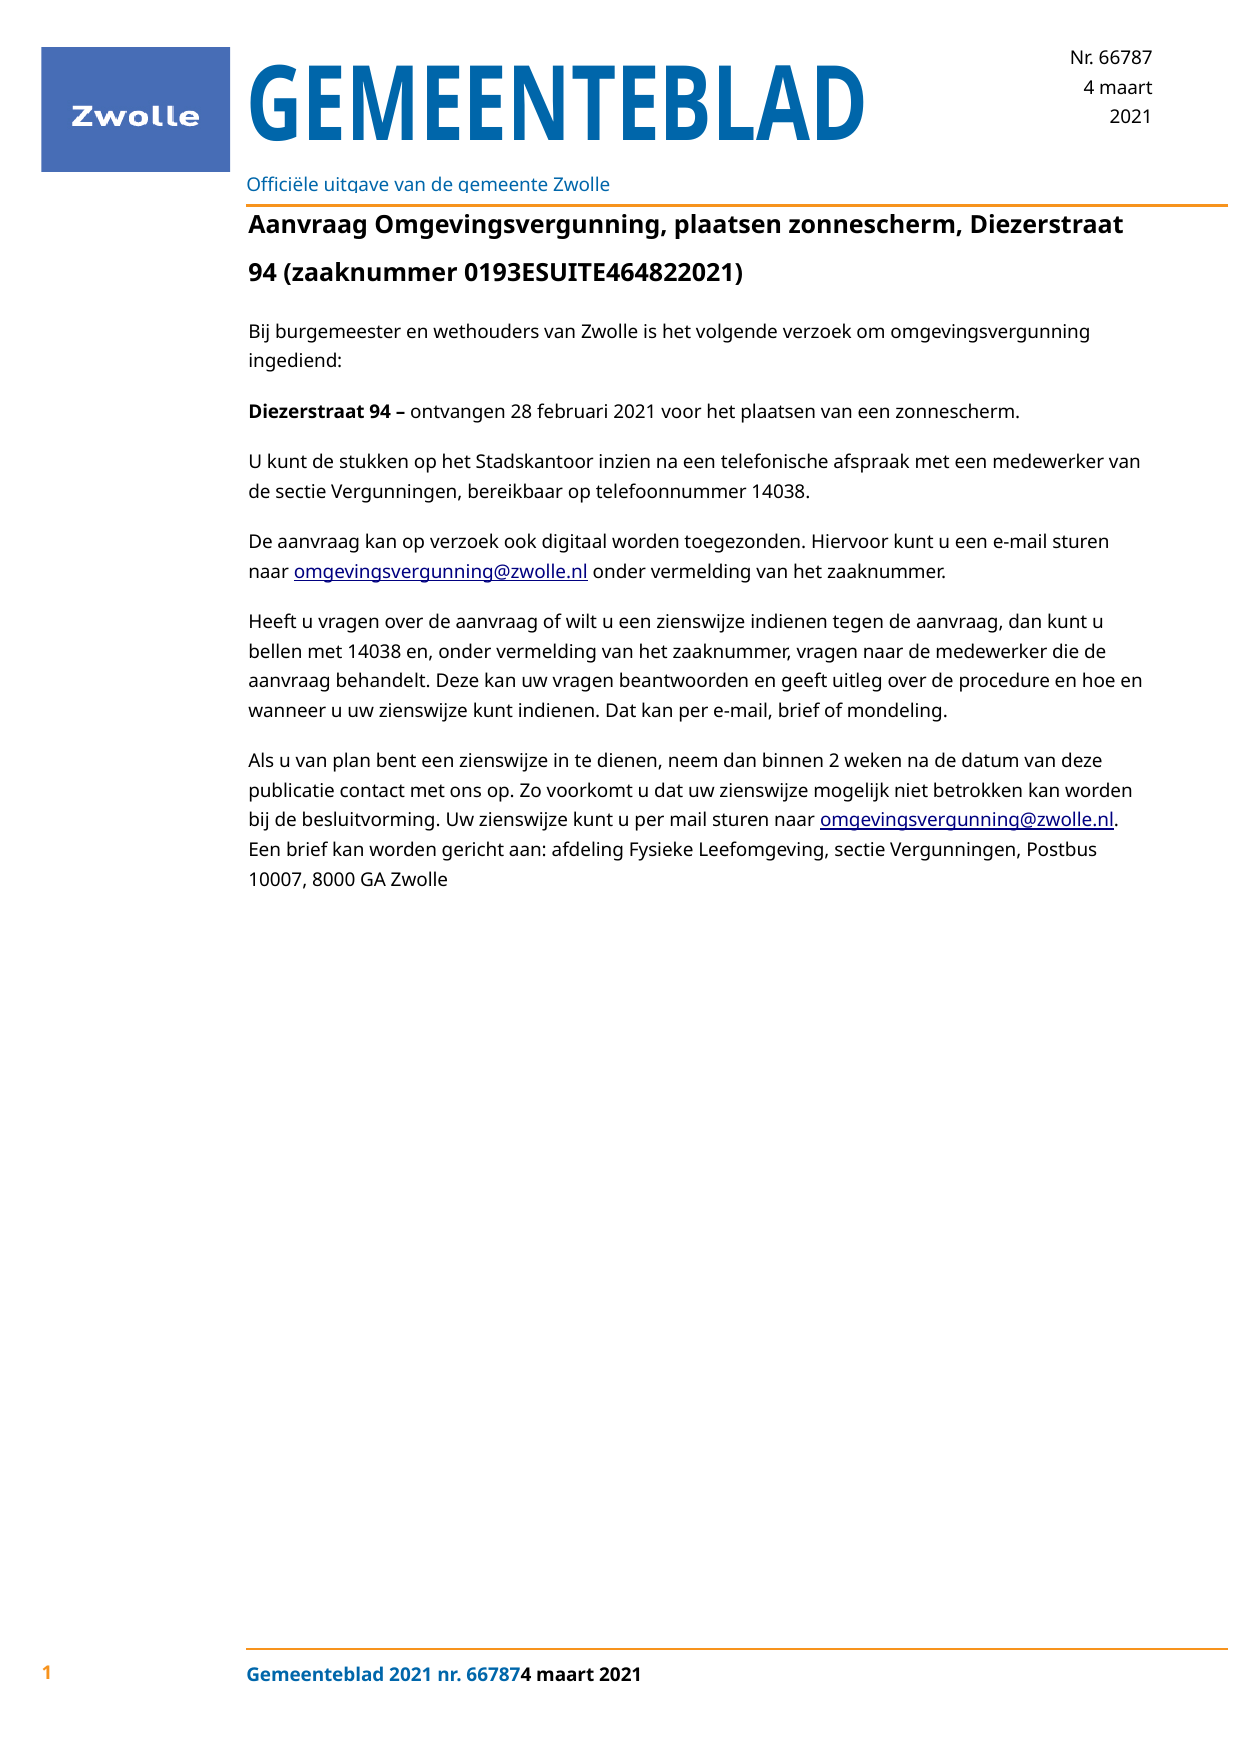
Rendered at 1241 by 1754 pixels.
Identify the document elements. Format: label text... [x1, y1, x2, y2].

text U kunt de stukken op het Stadskantoor inzien na een telefonische afspraak met een medewerker van de sectie Vergunningen, bereikbaar op telefoonnummer 14038. [248, 448, 1152, 504]
text Aanvraag Omgevingsvergunning, plaatsen zonnescherm, Diezerstraat 94 (zaaknummer 0193ESUITE464822021) [248, 207, 1152, 288]
text Bij burgemeester en wethouders van Zwolle is het volgende verzoek om omgevingsvergunning ingediend: [248, 318, 1152, 373]
text De aanvraag kan op verzoek ook digitaal worden toegezonden. Hiervoor kunt u een e-mail sturen naar omgevingsvergunning@zwolle.nl onder vermelding van het zaaknummer. [248, 528, 1152, 584]
text Heeft u vragen over de aanvraag of wilt u een zienswijze indienen tegen de aanvraag, dan kunt u bellen met 14038 en, onder vermelding van het zaaknummer, vragen naar de medewerker die de aanvraag behandelt. Deze kan uw vragen beantwoorden en geeft uitleg over de procedure en hoe en wanneer u uw zienswijze kunt indienen. Dat kan per e-mail, brief of mondeling. [248, 608, 1152, 723]
picture [41, 47, 231, 172]
text Diezerstraat 94 – ontvangen 28 februari 2021 voor het plaatsen van een zonnescherm. [248, 398, 1152, 424]
text Als u van plan bent een zienswijze in te dienen, neem dan binnen 2 weken na de datum van deze publicatie contact met ons op. Zo voorkomt u dat uw zienswijze mogelijk niet betrokken kan worden bij de besluitvorming. Uw zienswijze kunt u per mail sturen naar omgevingsvergunning@zwolle.nl. Een brief kan worden gericht aan: afdeling Fysieke Leefomgeving, sectie Vergunningen, Postbus 10007, 8000 GA Zwolle [248, 747, 1152, 892]
